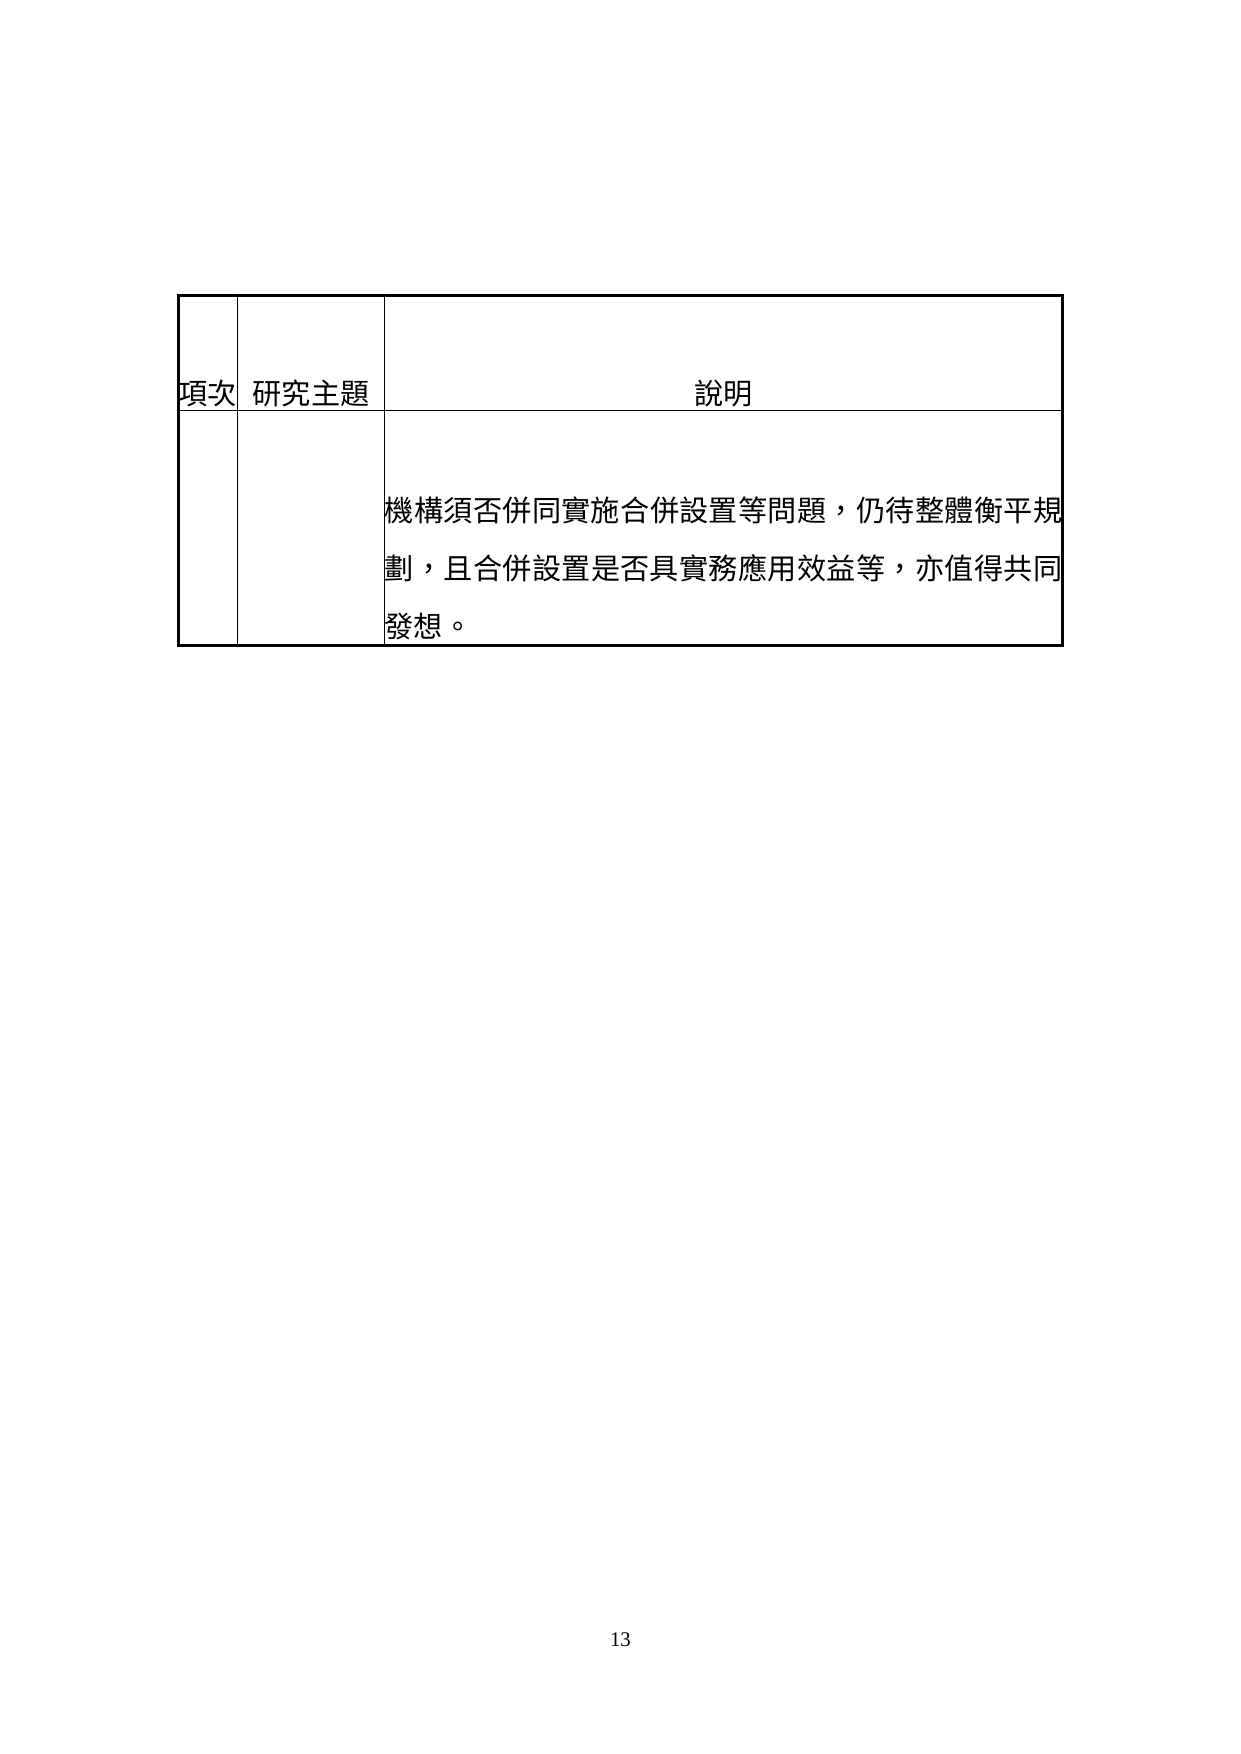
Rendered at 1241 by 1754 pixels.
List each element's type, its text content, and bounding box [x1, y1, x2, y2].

table_cell [180, 411, 237, 644]
table_header 說明 [385, 297, 1061, 410]
table_cell [238, 411, 384, 644]
table_header 項次 [180, 297, 237, 410]
table_cell 機構須否併同實施合併設置等問題，仍待整體衡平規劃，且合併設置是否具實務應用效益等，亦值得共同發想。 [385, 411, 1061, 644]
table_header 研究主題 [238, 297, 384, 410]
